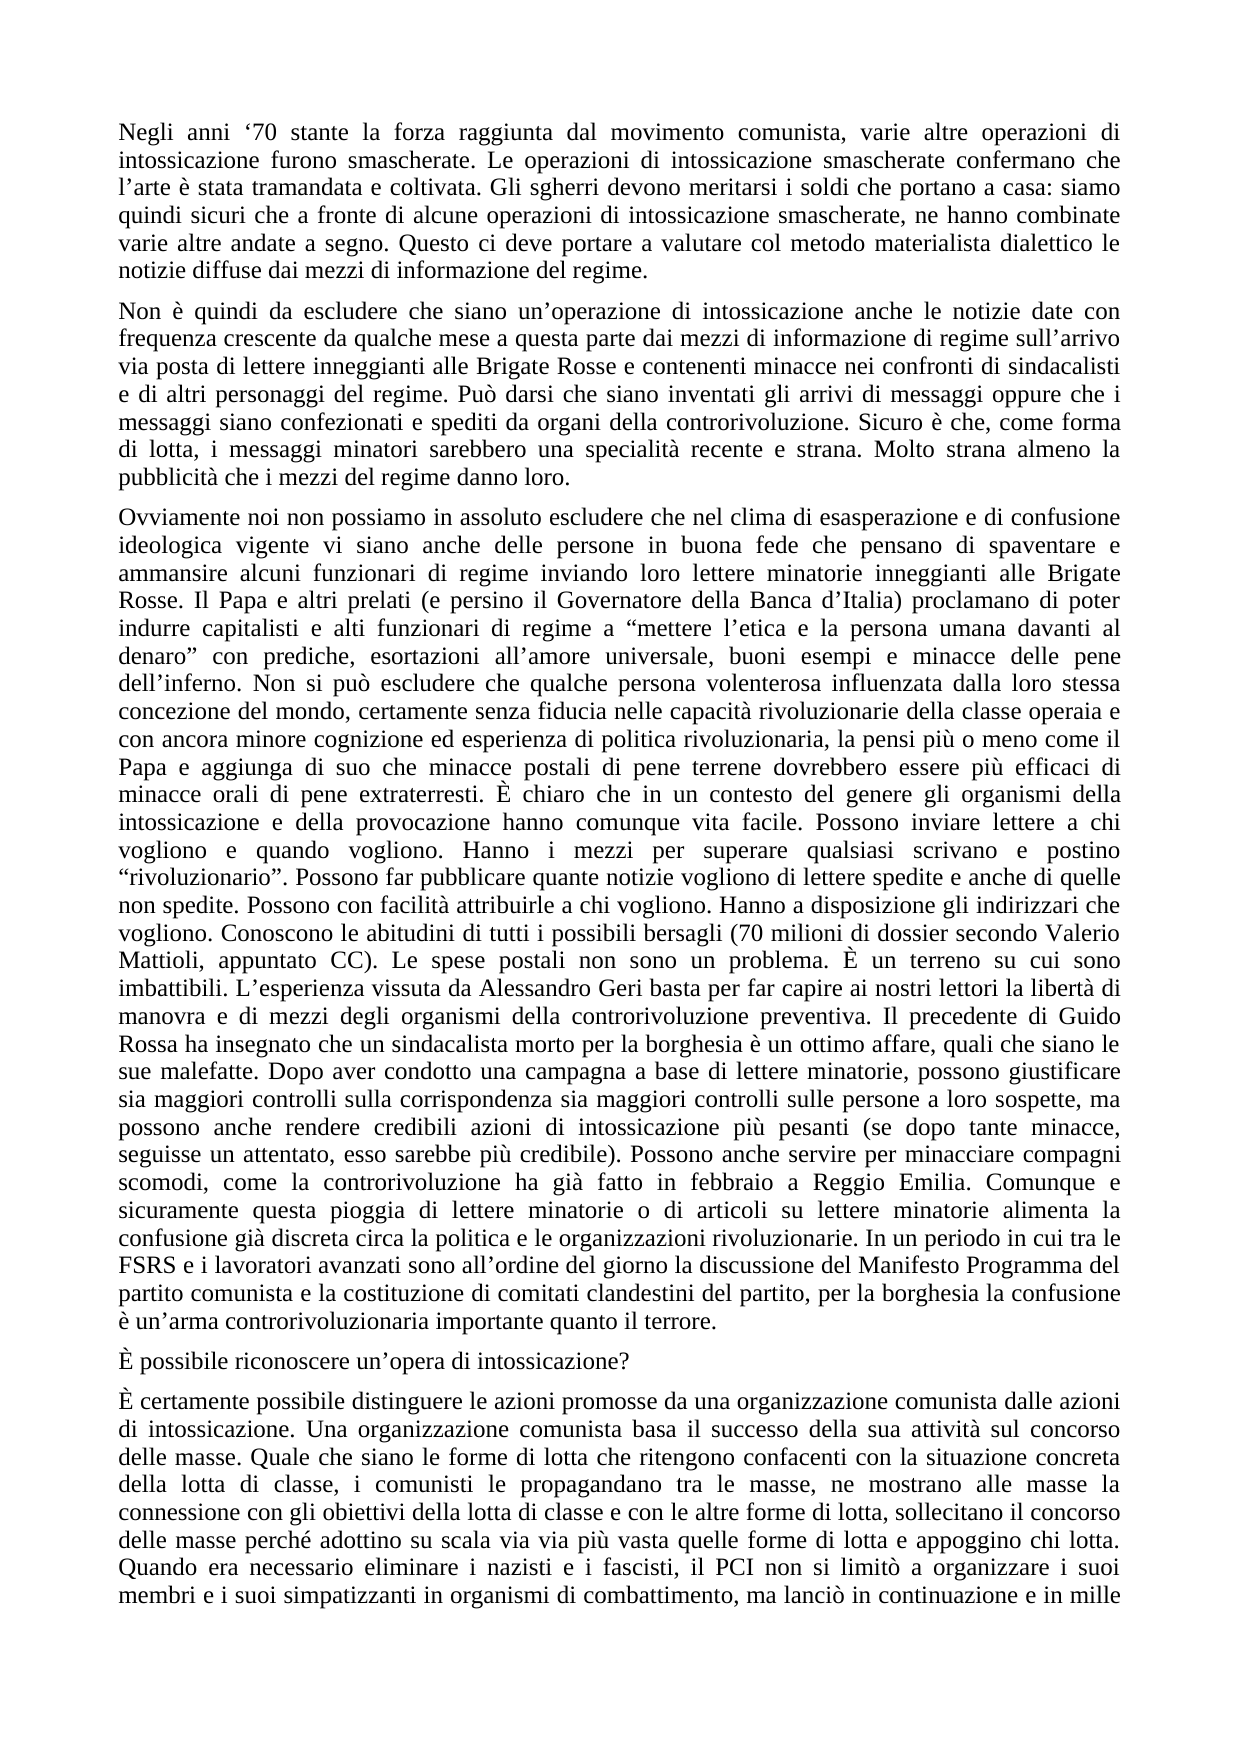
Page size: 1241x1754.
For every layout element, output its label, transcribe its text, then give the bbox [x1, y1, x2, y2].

text È certamente possibile distinguere le azioni promosse da una organizzazione comunista dalle azioni di intossicazione. Una organizzazione comunista basa il successo della sua attività sul concorso delle masse. Quale che siano le forme di lotta che ritengono confacenti con la situazione concreta della lotta di classe, i comunisti le propagandano tra le masse, ne mostrano alle masse la connessione con gli obiettivi della lotta di classe e con le altre forme di lotta, sollecitano il concorso delle masse perché adottino su scala via via più vasta quelle forme di lotta e appoggino chi lotta. Quando era necessario eliminare i nazisti e i fascisti, il PCI non si limitò a organizzare i suoi membri e i suoi simpatizzanti in organismi di combattimento, ma lanciò in continuazione e in mille [118, 1387, 1122, 1609]
text Negli anni ‘70 stante la forza raggiunta dal movimento comunista, varie altre operazioni di intossicazione furono smascherate. Le operazioni di intossicazione smascherate confermano che l’arte è stata tramandata e coltivata. Gli sgherri devono meritarsi i soldi che portano a casa: siamo quindi sicuri che a fronte di alcune operazioni di intossicazione smascherate, ne hanno combinate varie altre andate a segno. Questo ci deve portare a valutare col metodo materialista dialettico le notizie diffuse dai mezzi di informazione del regime. [118, 118, 1122, 284]
text Ovviamente noi non possiamo in assoluto escludere che nel clima di esasperazione e di confusione ideologica vigente vi siano anche delle persone in buona fede che pensano di spaventare e ammansire alcuni funzionari di regime inviando loro lettere minatorie inneggianti alle Brigate Rosse. Il Papa e altri prelati (e persino il Governatore della Banca d’Italia) proclamano di poter indurre capitalisti e alti funzionari di regime a “mettere l’etica e la persona umana davanti al denaro” con prediche, esortazioni all’amore universale, buoni esempi e minacce delle pene dell’inferno. Non si può escludere che qualche persona volenterosa influenzata dalla loro stessa concezione del mondo, certamente senza fiducia nelle capacità rivoluzionarie della classe operaia e con ancora minore cognizione ed esperienza di politica rivoluzionaria, la pensi più o meno come il Papa e aggiunga di suo che minacce postali di pene terrene dovrebbero essere più efficaci di minacce orali di pene extraterresti. È chiaro che in un contesto del genere gli organismi della intossicazione e della provocazione hanno comunque vita facile. Possono inviare lettere a chi vogliono e quando vogliono. Hanno i mezzi per superare qualsiasi scrivano e postino “rivoluzionario”. Possono far pubblicare quante notizie vogliono di lettere spedite e anche di quelle non spedite. Possono con facilità attribuirle a chi vogliono. Hanno a disposizione gli indirizzari che vogliono. Conoscono le abitudini di tutti i possibili bersagli (70 milioni di dossier secondo Valerio Mattioli, appuntato CC). Le spese postali non sono un problema. È un terreno su cui sono imbattibili. L’esperienza vissuta da Alessandro Geri basta per far capire ai nostri lettori la libertà di manovra e di mezzi degli organismi della controrivoluzione preventiva. Il precedente di Guido Rossa ha insegnato che un sindacalista morto per la borghesia è un ottimo affare, quali che siano le sue malefatte. Dopo aver condotto una campagna a base di lettere minatorie, possono giustificare sia maggiori controlli sulla corrispondenza sia maggiori controlli sulle persone a loro sospette, ma possono anche rendere credibili azioni di intossicazione più pesanti (se dopo tante minacce, seguisse un attentato, esso sarebbe più credibile). Possono anche servire per minacciare compagni scomodi, come la controrivoluzione ha già fatto in febbraio a Reggio Emilia. Comunque e sicuramente questa pioggia di lettere minatorie o di articoli su lettere minatorie alimenta la confusione già discreta circa la politica e le organizzazioni rivoluzionarie. In un periodo in cui tra le FSRS e i lavoratori avanzati sono all’ordine del giorno la discussione del Manifesto Programma del partito comunista e la costituzione di comitati clandestini del partito, per la borghesia la confusione è un’arma controrivoluzionaria importante quanto il terrore. [118, 503, 1122, 1334]
text Non è quindi da escludere che siano un’operazione di intossicazione anche le notizie date con frequenza crescente da qualche mese a questa parte dai mezzi di informazione di regime sull’arrivo via posta di lettere inneggianti alle Brigate Rosse e contenenti minacce nei confronti di sindacalisti e di altri personaggi del regime. Può darsi che siano inventati gli arrivi di messaggi oppure che i messaggi siano confezionati e spediti da organi della controrivoluzione. Sicuro è che, come forma di lotta, i messaggi minatori sarebbero una specialità recente e strana. Molto strana almeno la pubblicità che i mezzi del regime danno loro. [118, 297, 1122, 491]
text È possibile riconoscere un’opera di intossicazione? [118, 1347, 1122, 1375]
